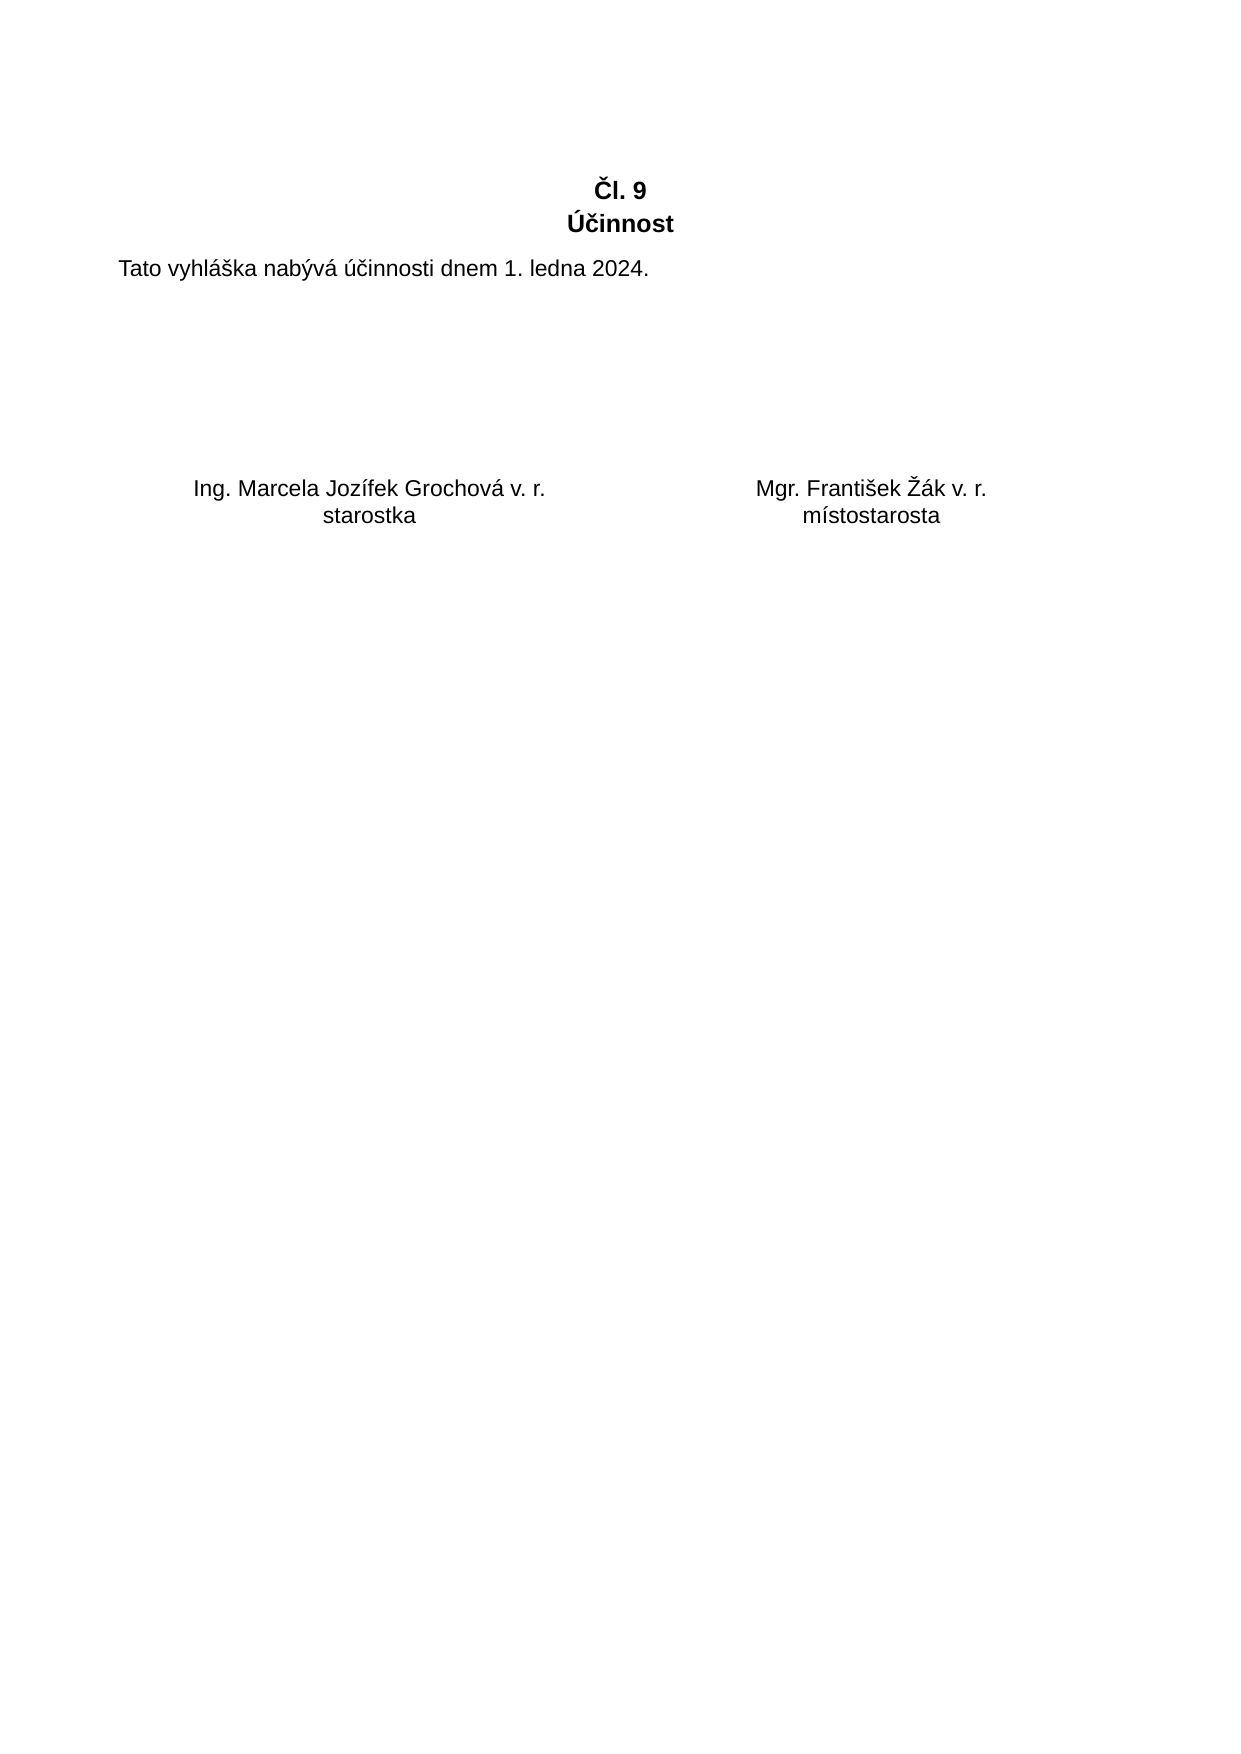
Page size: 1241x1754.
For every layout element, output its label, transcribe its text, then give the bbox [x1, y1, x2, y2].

text Tato vyhláška nabývá účinnosti dnem 1. ledna 2024. [118, 255, 1122, 281]
subtitle Čl. 9 Účinnost [118, 176, 1122, 238]
table_header Mgr. František Žák v. r. místostarosta [620, 416, 1122, 534]
table_header Ing. Marcela Jozífek Grochová v. r. starostka [118, 416, 620, 534]
